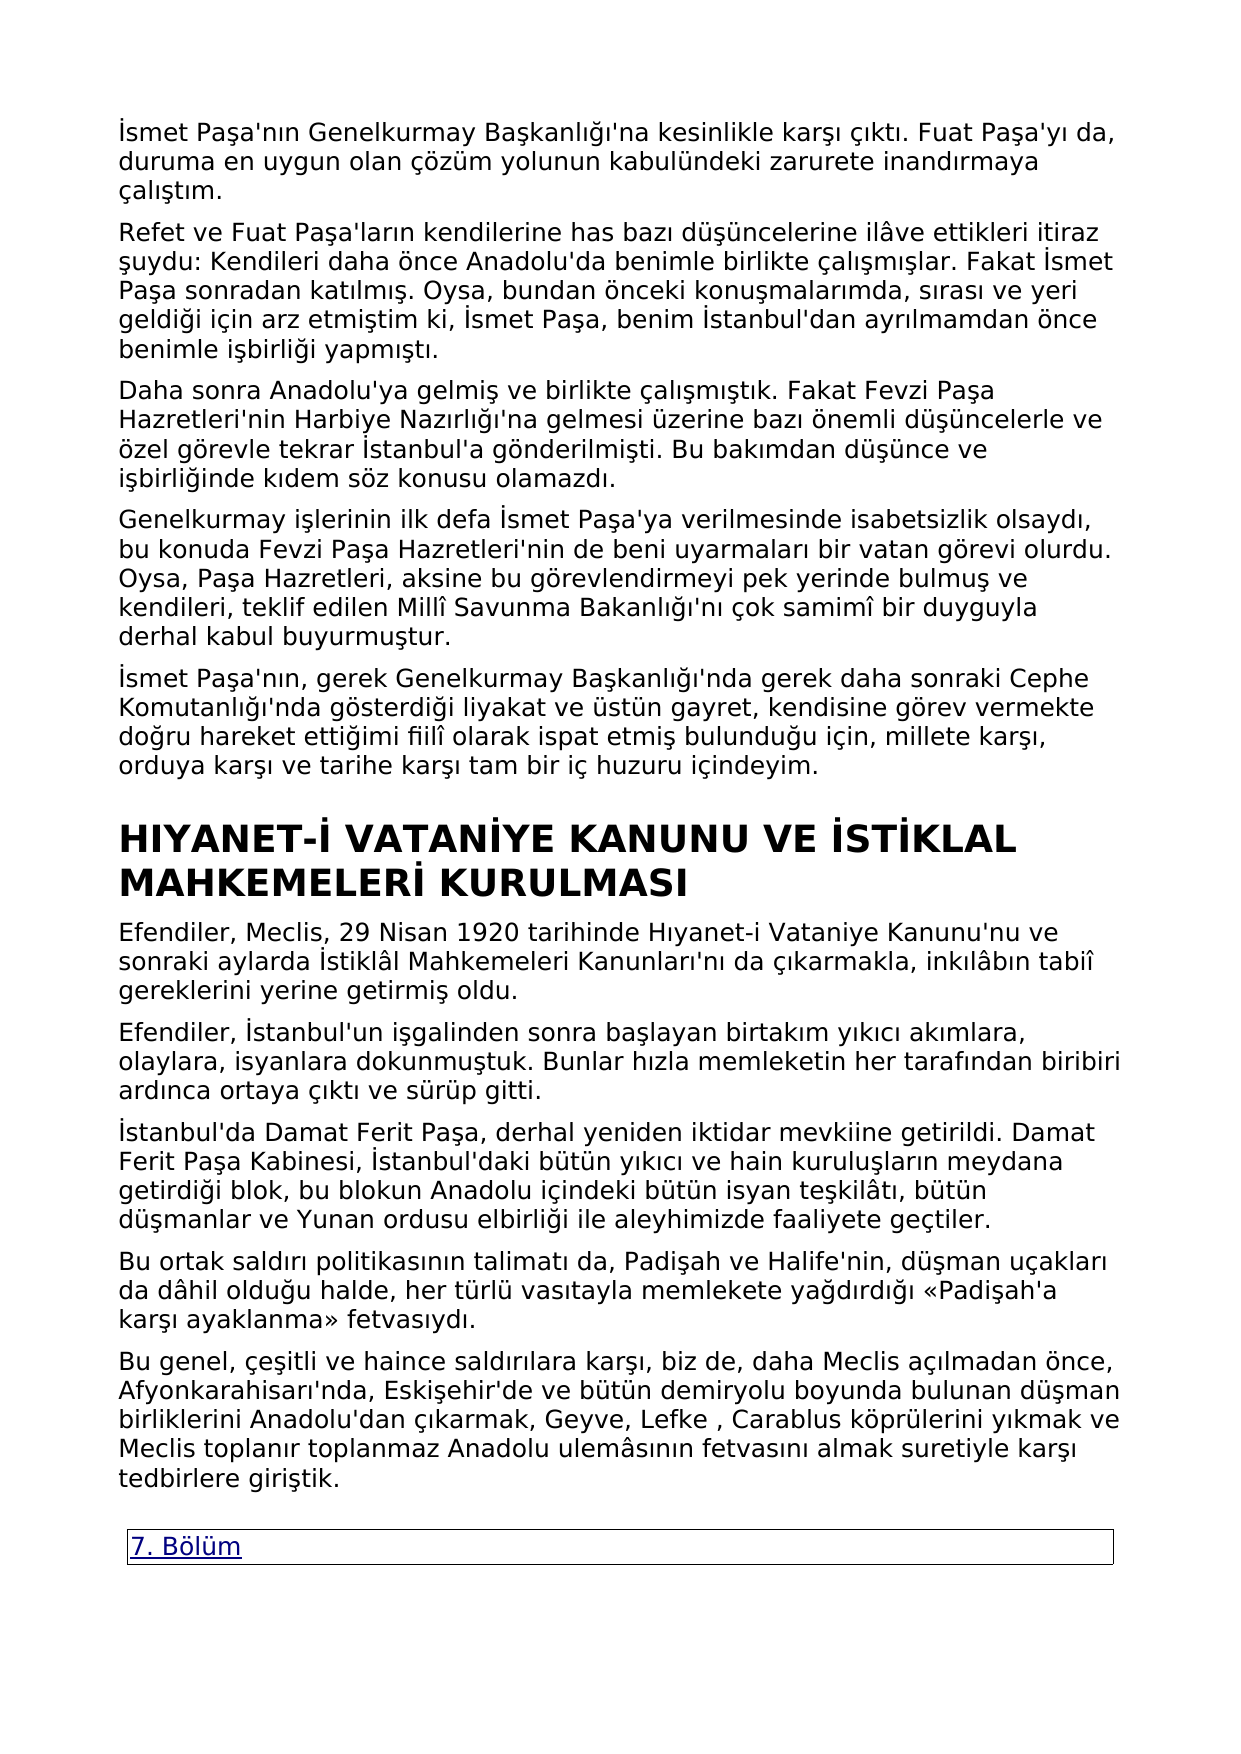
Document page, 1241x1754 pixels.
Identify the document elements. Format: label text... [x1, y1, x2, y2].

text Efendiler, İstanbul'un işgalinden sonra başlayan birtakım yıkıcı akımlara, olaylara, isyanlara dokunmuştuk. Bunlar hızla memleketin her tarafından biribiri ardınca ortaya çıktı ve sürüp gitti. [118, 1018, 1122, 1105]
text İsmet Paşa'nın, gerek Genelkurmay Başkanlığı'nda gerek daha sonraki Cephe Komutanlığı'nda gösterdiği liyakat ve üstün gayret, kendisine görev vermekte doğru hareket ettiğimi fiilî olarak ispat etmiş bulunduğu için, millete karşı, orduya karşı ve tarihe karşı tam bir iç huzuru içindeyim. [118, 664, 1122, 781]
table_header 7. Bölüm [128, 1530, 1113, 1564]
text Bu genel, çeşitli ve haince saldırılara karşı, biz de, daha Meclis açılmadan önce, Afyonkarahisarı'nda, Eskişehir'de ve bütün demiryolu boyunda bulunan düşman birliklerini Anadolu'dan çıkarmak, Geyve, Lefke , Carablus köprülerini yıkmak ve Meclis toplanır toplanmaz Anadolu ulemâsının fetvasını almak suretiyle karşı tedbirlere giriştik. [118, 1347, 1122, 1493]
text İsmet Paşa'nın Genelkurmay Başkanlığı'na kesinlikle karşı çıktı. Fuat Paşa'yı da, duruma en uygun olan çözüm yolunun kabulündeki zarurete inandırmaya çalıştım. [118, 118, 1122, 206]
text Refet ve Fuat Paşa'ların kendilerine has bazı düşüncelerine ilâve ettikleri itiraz şuydu: Kendileri daha önce Anadolu'da benimle birlikte çalışmışlar. Fakat İsmet Paşa sonradan katılmış. Oysa, bundan önceki konuşmalarımda, sırası ve yeri geldiği için arz etmiştim ki, İsmet Paşa, benim İstanbul'dan ayrılmamdan önce benimle işbirliği yapmıştı. [118, 218, 1122, 364]
text Efendiler, Meclis, 29 Nisan 1920 tarihinde Hıyanet-i Vataniye Kanunu'nu ve sonraki aylarda İstiklâl Mahkemeleri Kanunları'nı da çıkarmakla, inkılâbın tabiî gereklerini yerine getirmiş oldu. [118, 918, 1122, 1005]
subtitle HIYANET-İ VATANİYE KANUNU VE İSTİKLAL MAHKEMELERİ KURULMASI [118, 818, 1122, 905]
text İstanbul'da Damat Ferit Paşa, derhal yeniden iktidar mevkiine getirildi. Damat Ferit Paşa Kabinesi, İstanbul'daki bütün yıkıcı ve hain kuruluşların meydana getirdiği blok, bu blokun Anadolu içindeki bütün isyan teşkilâtı, bütün düşmanlar ve Yunan ordusu elbirliği ile aleyhimizde faaliyete geçtiler. [118, 1118, 1122, 1234]
text Genelkurmay işlerinin ilk defa İsmet Paşa'ya verilmesinde isabetsizlik olsaydı, bu konuda Fevzi Paşa Hazretleri'nin de beni uyarmaları bir vatan görevi olurdu. Oysa, Paşa Hazretleri, aksine bu görevlendirmeyi pek yerinde bulmuş ve kendileri, teklif edilen Millî Savunma Bakanlığı'nı çok samimî bir duyguyla derhal kabul buyurmuştur. [118, 506, 1122, 651]
text Daha sonra Anadolu'ya gelmiş ve birlikte çalışmıştık. Fakat Fevzi Paşa Hazretleri'nin Harbiye Nazırlığı'na gelmesi üzerine bazı önemli düşüncelerle ve özel görevle tekrar İstanbul'a gönderilmişti. Bu bakımdan düşünce ve işbirliğinde kıdem söz konusu olamazdı. [118, 376, 1122, 493]
text Bu ortak saldırı politikasının talimatı da, Padişah ve Halife'nin, düşman uçakları da dâhil olduğu halde, her türlü vasıtayla memlekete yağdırdığı «Padişah'a karşı ayaklanma» fetvasıydı. [118, 1247, 1122, 1334]
